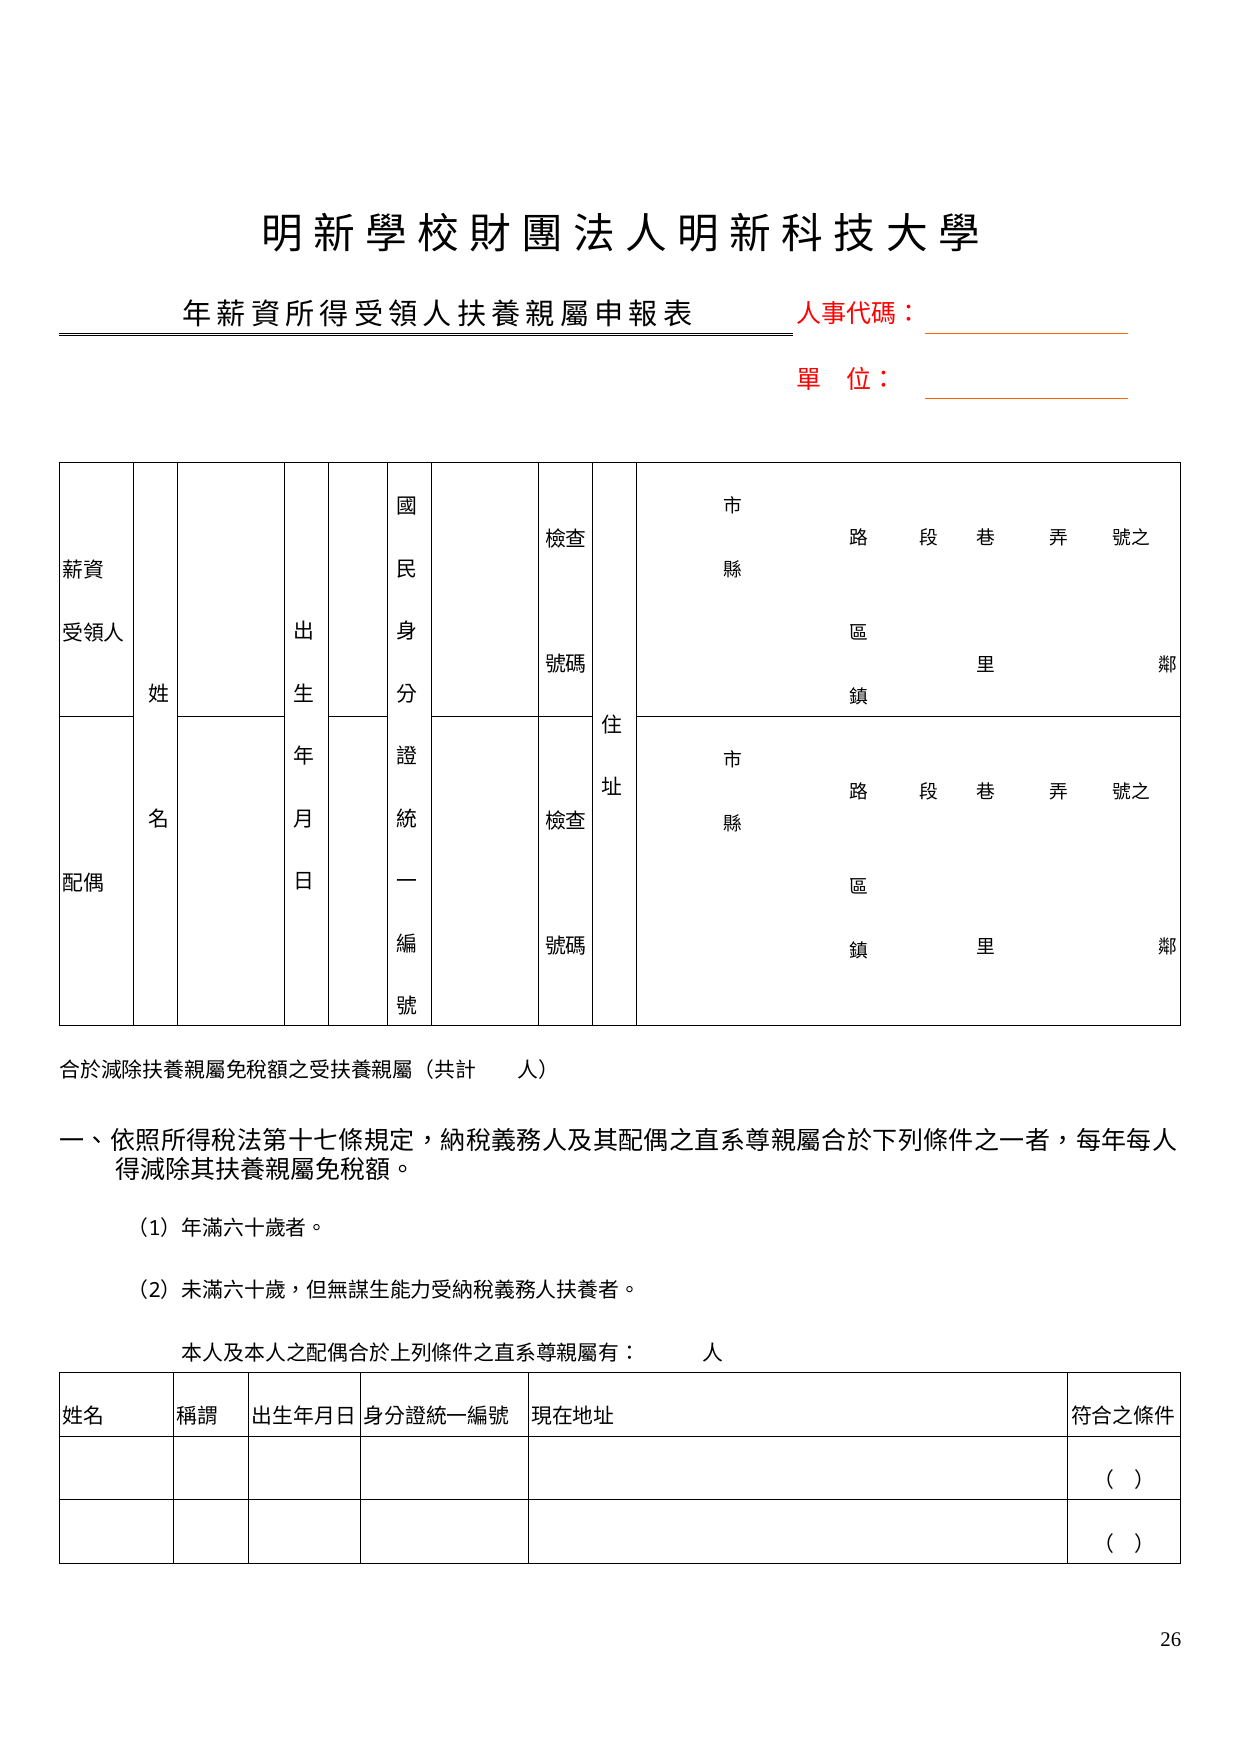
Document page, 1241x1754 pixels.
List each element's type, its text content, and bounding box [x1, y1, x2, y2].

table_header 年薪資所得受領人扶養親屬申報表 [59, 270, 793, 333]
table_cell 市 [720, 717, 745, 779]
table_header 薪資 受領人 [60, 463, 133, 716]
table_cell [174, 1437, 248, 1499]
table_header [1156, 463, 1180, 589]
table_cell [998, 589, 1156, 716]
table_cell [249, 1437, 360, 1499]
table_cell [637, 843, 846, 907]
table_cell 縣 [720, 780, 745, 843]
table_header [329, 463, 387, 716]
table_cell 區 [846, 589, 871, 652]
table_cell 弄 [1046, 717, 1071, 843]
table_header [745, 463, 846, 589]
table_cell 鎮 [846, 653, 871, 716]
table_header 巷 [974, 463, 998, 589]
text （1）年滿六十歲者。 [127, 1185, 1181, 1247]
table_cell [432, 717, 538, 1025]
table_cell [637, 907, 846, 1025]
table_cell 路 [846, 717, 871, 843]
table_cell [60, 1437, 173, 1499]
table_cell 單位： [793, 333, 924, 398]
table_header 號之 [1106, 463, 1156, 589]
table_header 住址 [593, 463, 636, 1025]
table_cell [925, 334, 1128, 398]
table_cell [249, 1500, 360, 1563]
table_header [941, 463, 973, 589]
table_cell [1071, 717, 1106, 843]
table_cell [637, 525, 720, 589]
table_cell [60, 1500, 173, 1563]
table_cell [529, 1500, 1067, 1563]
table_cell [637, 653, 846, 716]
table_cell [329, 717, 387, 1025]
table_header 出生年月日 [285, 463, 328, 1025]
table_cell [637, 589, 846, 652]
table_header 出生年月日 [249, 1373, 360, 1436]
table_cell [178, 717, 284, 1025]
table_cell [1156, 717, 1180, 843]
table_cell 里 [974, 589, 998, 716]
table_cell 巷 [974, 717, 998, 843]
table_cell （ ） [1068, 1437, 1180, 1499]
table_header [998, 463, 1046, 589]
table_header [1071, 463, 1106, 589]
table_cell [59, 336, 793, 398]
table_header 國民身分證統一編號 [388, 463, 431, 1025]
table_header 姓 名 [134, 463, 177, 1025]
text （2）未滿六十歲，但無謀生能力受納稅義務人扶養者。 [127, 1247, 1181, 1310]
table_header 稱謂 [174, 1373, 248, 1436]
table_cell [361, 1437, 528, 1499]
table_cell 鄰 [1156, 843, 1180, 1025]
table_header [871, 463, 916, 589]
table_header [432, 463, 538, 716]
table_cell 鄰 [1156, 589, 1180, 716]
table_cell 縣 [720, 525, 745, 589]
table_cell 區 [846, 843, 871, 907]
table_header 符合之條件 [1068, 1373, 1180, 1436]
table_cell [745, 717, 846, 843]
table_cell （ ） [1068, 1500, 1180, 1563]
table_cell [871, 843, 973, 1025]
table_header 人事代碼： [793, 270, 924, 333]
table_cell 號之 [1106, 717, 1156, 843]
table_header 姓名 [60, 1373, 173, 1436]
table_cell [529, 1437, 1067, 1499]
table_cell 段 [916, 717, 941, 843]
table_cell [637, 717, 720, 779]
table_cell 檢查 號碼 [539, 717, 592, 1025]
text 本人及本人之配偶合於上列條件之直系尊親屬有： 人 [182, 1310, 1181, 1372]
table_cell [871, 717, 916, 843]
table_cell [941, 717, 973, 843]
table_header 檢查 號碼 [539, 463, 592, 716]
text 一、依照所得稅法第十七條規定，納稅義務人及其配偶之直系尊親屬合於下列條件之一者，每年每人得減除其扶養親屬免稅額。 [59, 1126, 1181, 1185]
text 合於減除扶養親屬免稅額之受扶養親屬（共計 人） [59, 1026, 1181, 1089]
table_header 身分證統一編號 [361, 1373, 528, 1436]
table_cell 鎮 [846, 907, 871, 1025]
table_cell 配偶 [60, 717, 133, 1025]
table_header 市 [720, 463, 745, 525]
table_header 路 [846, 463, 871, 589]
table_cell 里 [974, 843, 998, 1025]
table_header [925, 270, 1128, 333]
table_cell [174, 1500, 248, 1563]
table_cell [637, 780, 720, 843]
table_header [637, 463, 720, 525]
table_cell [998, 717, 1046, 843]
table_header 段 [916, 463, 941, 589]
table_header 弄 [1046, 463, 1071, 589]
text 明新學校財團法人明新科技大學 [59, 189, 1181, 251]
table_header 現在地址 [529, 1373, 1067, 1436]
table_cell [998, 843, 1156, 1025]
table_cell [871, 589, 973, 716]
table_header [178, 463, 284, 716]
table_cell [361, 1500, 528, 1563]
